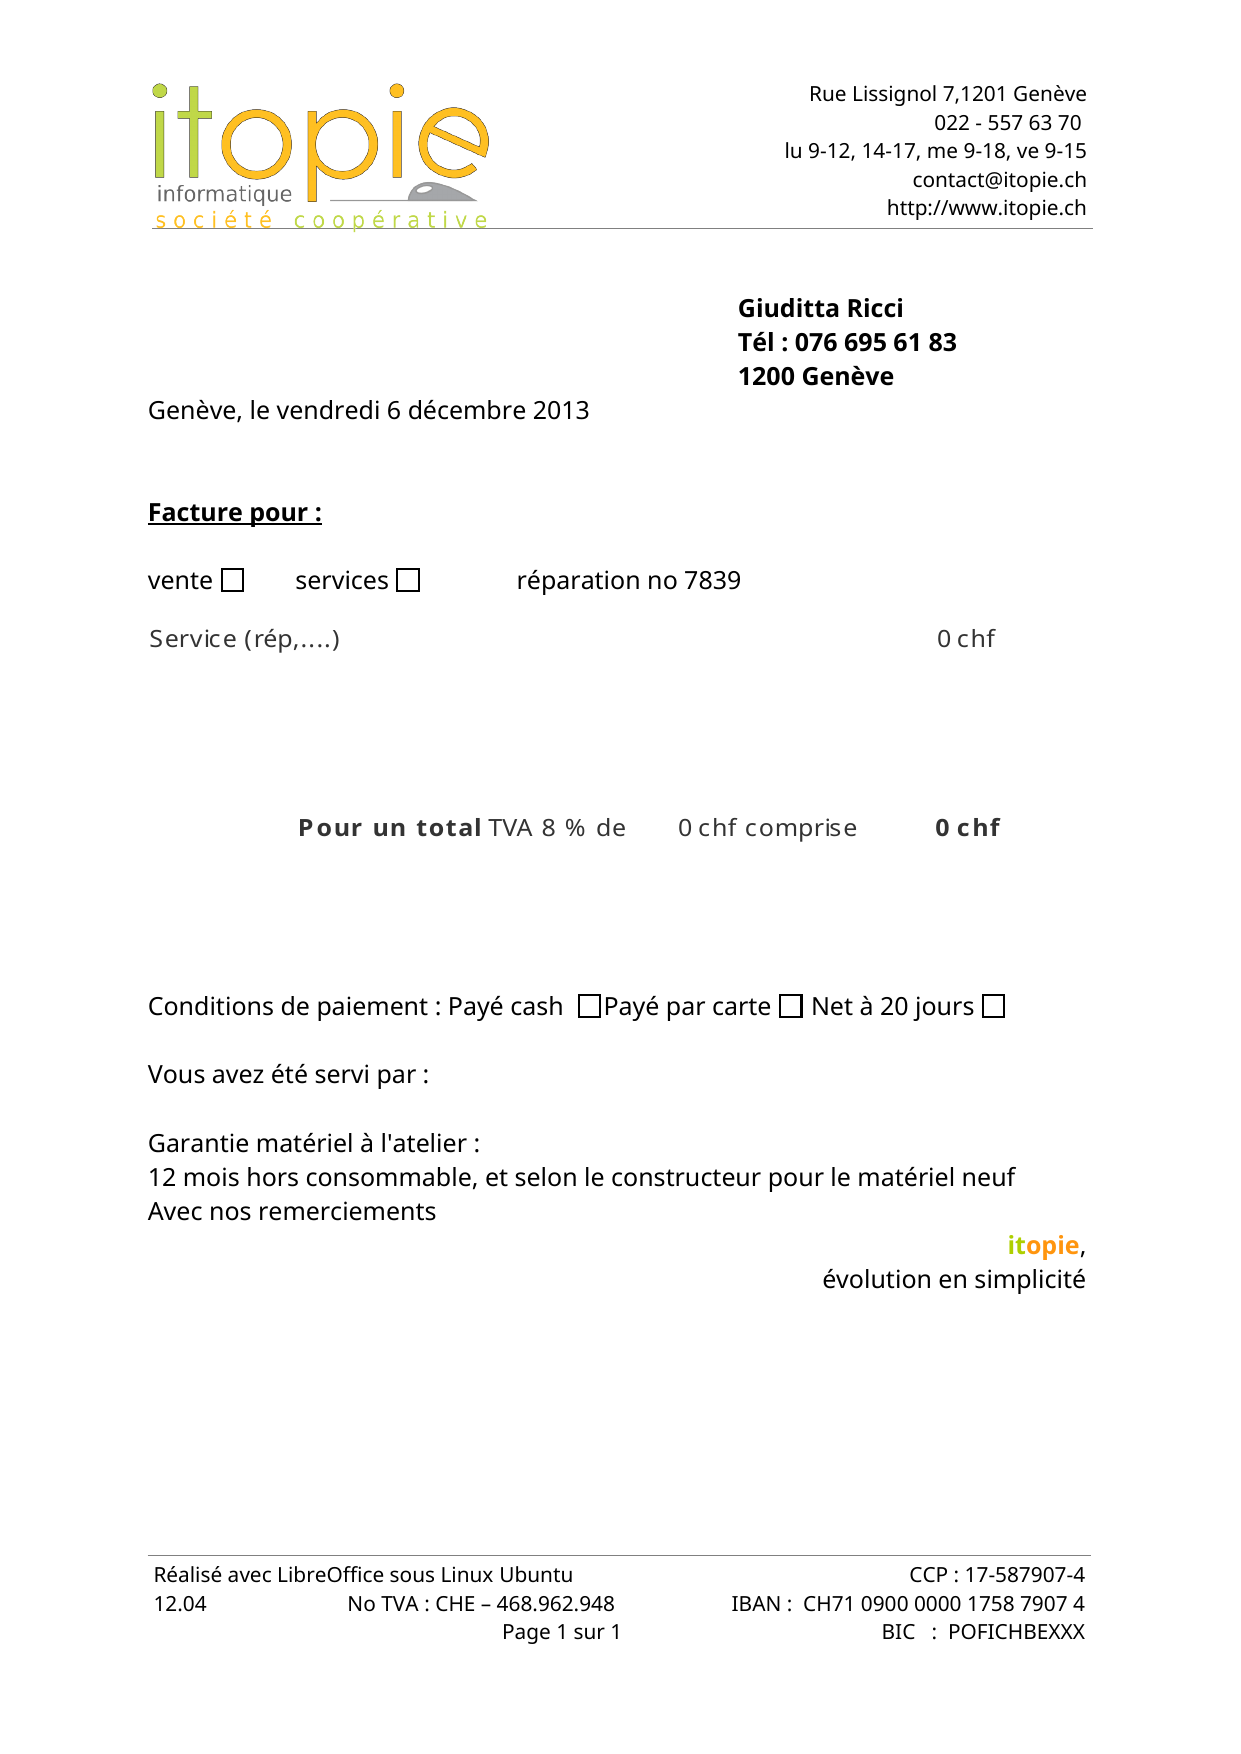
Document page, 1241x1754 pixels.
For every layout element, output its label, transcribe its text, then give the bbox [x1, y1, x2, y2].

text Avec nos remerciements [148, 1193, 1093, 1227]
text Garantie matériel à l'atelier : [148, 1125, 1093, 1159]
text 1200 Genève [148, 358, 1093, 392]
text Giuditta Ricci [148, 290, 1093, 324]
text itopie, [148, 1227, 1093, 1262]
text Facture pour : [148, 495, 1093, 529]
text vente services réparation no 7839 [148, 563, 1093, 597]
text Vous avez été servi par : [148, 1057, 1093, 1091]
text Conditions de paiement : Payé cash Payé par carte Net à 20 jours [148, 989, 1093, 1023]
text Tél : 076 695 61 83 [148, 324, 1093, 358]
text Genève, le vendredi 6 décembre 2013 [148, 392, 1093, 427]
text évolution en simplicité [148, 1262, 1093, 1296]
picture [138, 72, 500, 244]
text 12 mois hors consommable, et selon le constructeur pour le matériel neuf [148, 1159, 1093, 1193]
